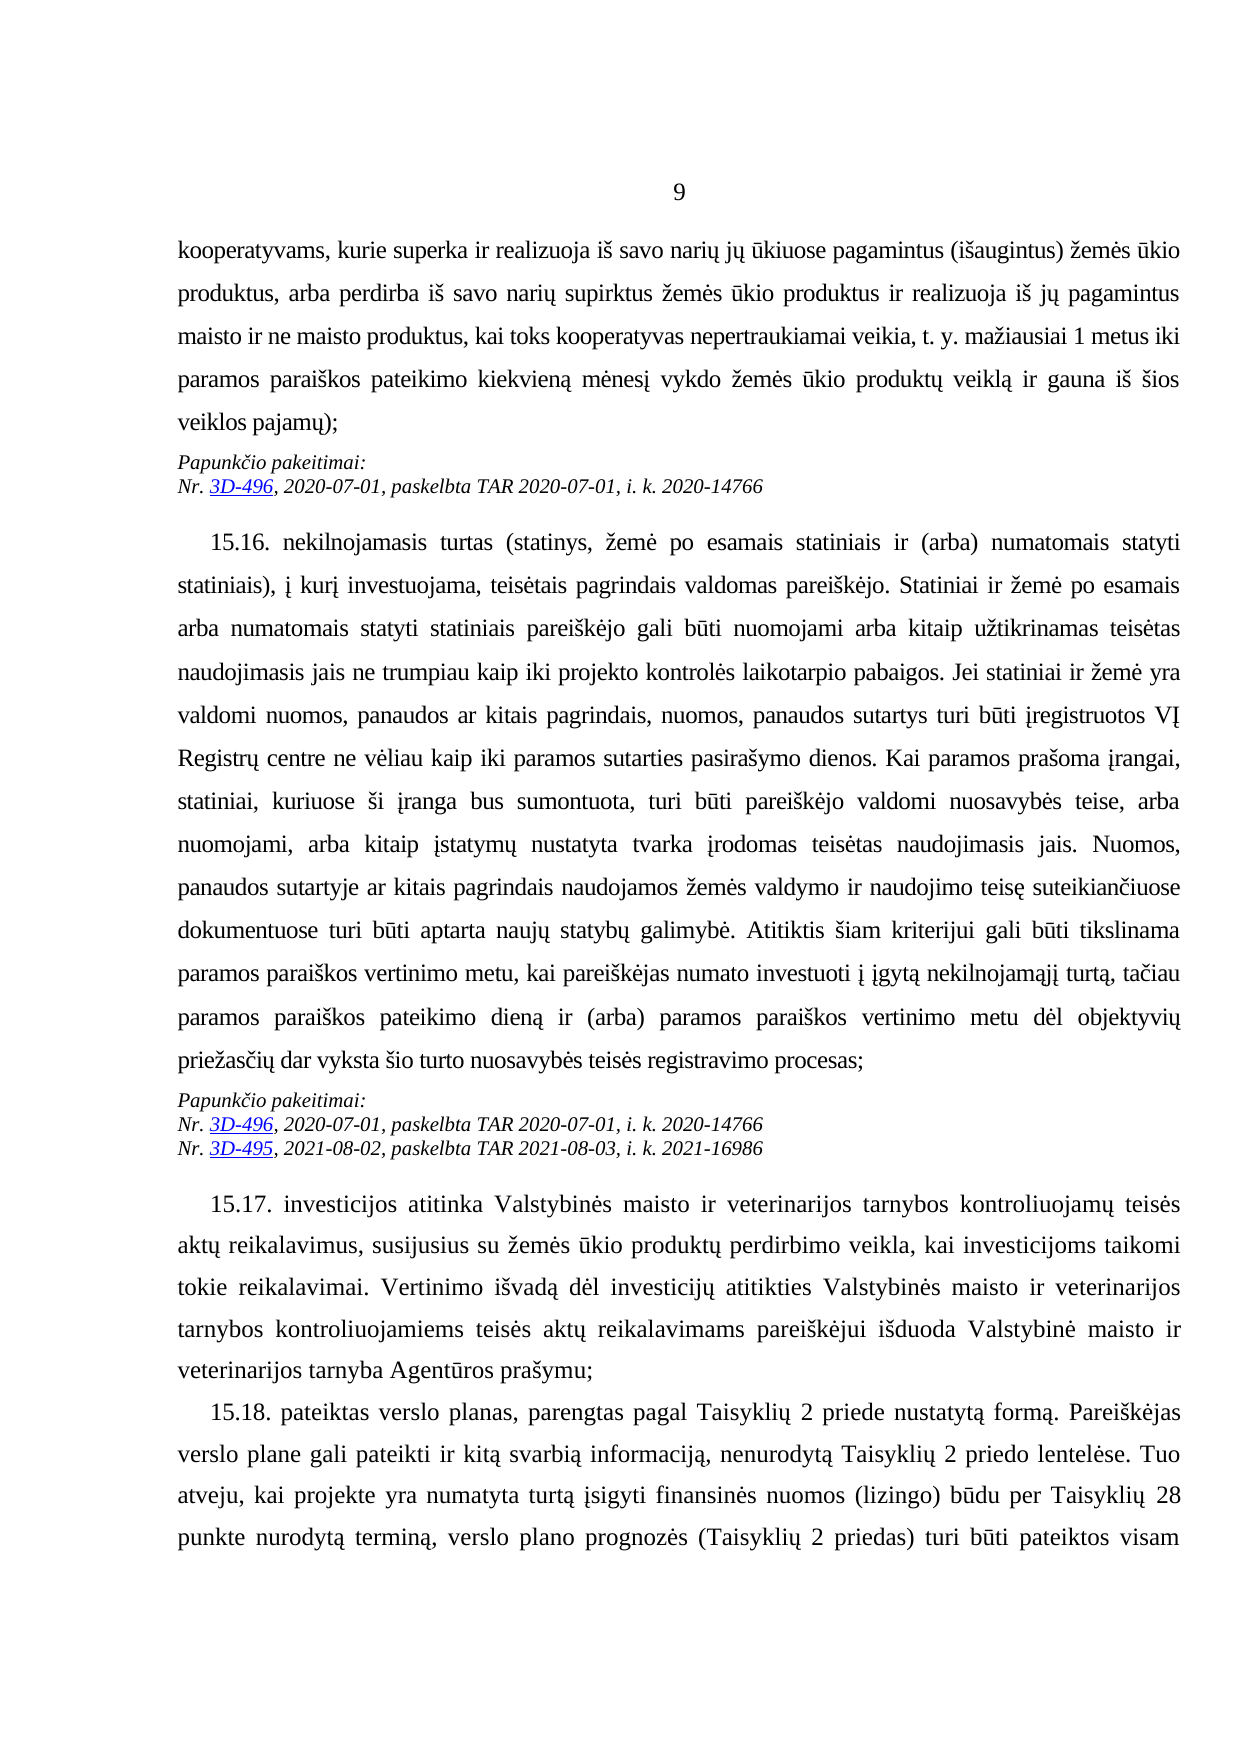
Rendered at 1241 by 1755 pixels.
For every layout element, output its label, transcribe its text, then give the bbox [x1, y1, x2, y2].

text 15.16. nekilnojamasis turtas (statinys, žemė po esamais statiniais ir (arba) numatomais statyti statiniais), į kurį investuojama, teisėtais pagrindais valdomas pareiškėjo. Statiniai ir žemė po esamais arba numatomais statyti statiniais pareiškėjo gali būti nuomojami arba kitaip užtikrinamas teisėtas naudojimasis jais ne trumpiau kaip iki projekto kontrolės laikotarpio pabaigos. Jei statiniai ir žemė yra valdomi nuomos, panaudos ar kitais pagrindais, nuomos, panaudos sutartys turi būti įregistruotos VĮ Registrų centre ne vėliau kaip iki paramos sutarties pasirašymo dienos. Kai paramos prašoma įrangai, statiniai, kuriuose ši įranga bus sumontuota, turi būti pareiškėjo valdomi nuosavybės teise, arba nuomojami, arba kitaip įstatymų nustatyta tvarka įrodomas teisėtas naudojimasis jais. Nuomos, panaudos sutartyje ar kitais pagrindais naudojamos žemės valdymo ir naudojimo teisę suteikiančiuose dokumentuose turi būti aptarta naujų statybų galimybė. Atitiktis šiam kriterijui gali būti tikslinama paramos paraiškos vertinimo metu, kai pareiškėjas numato investuoti į įgytą nekilnojamąjį turtą, tačiau paramos paraiškos pateikimo dieną ir (arba) paramos paraiškos vertinimo metu dėl objektyvių priežasčių dar vyksta šio turto nuosavybės teisės registravimo procesas; [177, 527, 1181, 1073]
text Papunkčio pakeitimai: [177, 1088, 1181, 1112]
text 15.17. investicijos atitinka Valstybinės maisto ir veterinarijos tarnybos kontroliuojamų teisės aktų reikalavimus, susijusius su žemės ūkio produktų perdirbimo veikla, kai investicijoms taikomi tokie reikalavimai. Vertinimo išvadą dėl investicijų atitikties Valstybinės maisto ir veterinarijos tarnybos kontroliuojamiems teisės aktų reikalavimams pareiškėjui išduoda Valstybinė maisto ir veterinarijos tarnyba Agentūros prašymu; [177, 1189, 1181, 1384]
text Papunkčio pakeitimai: [177, 450, 1181, 474]
text kooperatyvams, kurie superka ir realizuoja iš savo narių jų ūkiuose pagamintus (išaugintus) žemės ūkio produktus, arba perdirba iš savo narių supirktus žemės ūkio produktus ir realizuoja iš jų pagamintus maisto ir ne maisto produktus, kai toks kooperatyvas nepertraukiamai veikia, t. y. mažiausiai 1 metus iki paramos paraiškos pateikimo kiekvieną mėnesį vykdo žemės ūkio produktų veiklą ir gauna iš šios veiklos pajamų); [177, 235, 1181, 436]
text Nr. 3D-496, 2020-07-01, paskelbta TAR 2020-07-01, i. k. 2020-14766 [177, 474, 1181, 498]
text Nr. 3D-495, 2021-08-02, paskelbta TAR 2021-08-03, i. k. 2021-16986 [177, 1136, 1181, 1160]
text Nr. 3D-496, 2020-07-01, paskelbta TAR 2020-07-01, i. k. 2020-14766 [177, 1112, 1181, 1136]
text 15.18. pateiktas verslo planas, parengtas pagal Taisyklių 2 priede nustatytą formą. Pareiškėjas verslo plane gali pateikti ir kitą svarbią informaciją, nenurodytą Taisyklių 2 priedo lentelėse. Tuo atveju, kai projekte yra numatyta turtą įsigyti finansinės nuomos (lizingo) būdu per Taisyklių 28 punkte nurodytą terminą, verslo plano prognozės (Taisyklių 2 priedas) turi būti pateiktos visam [177, 1397, 1181, 1551]
